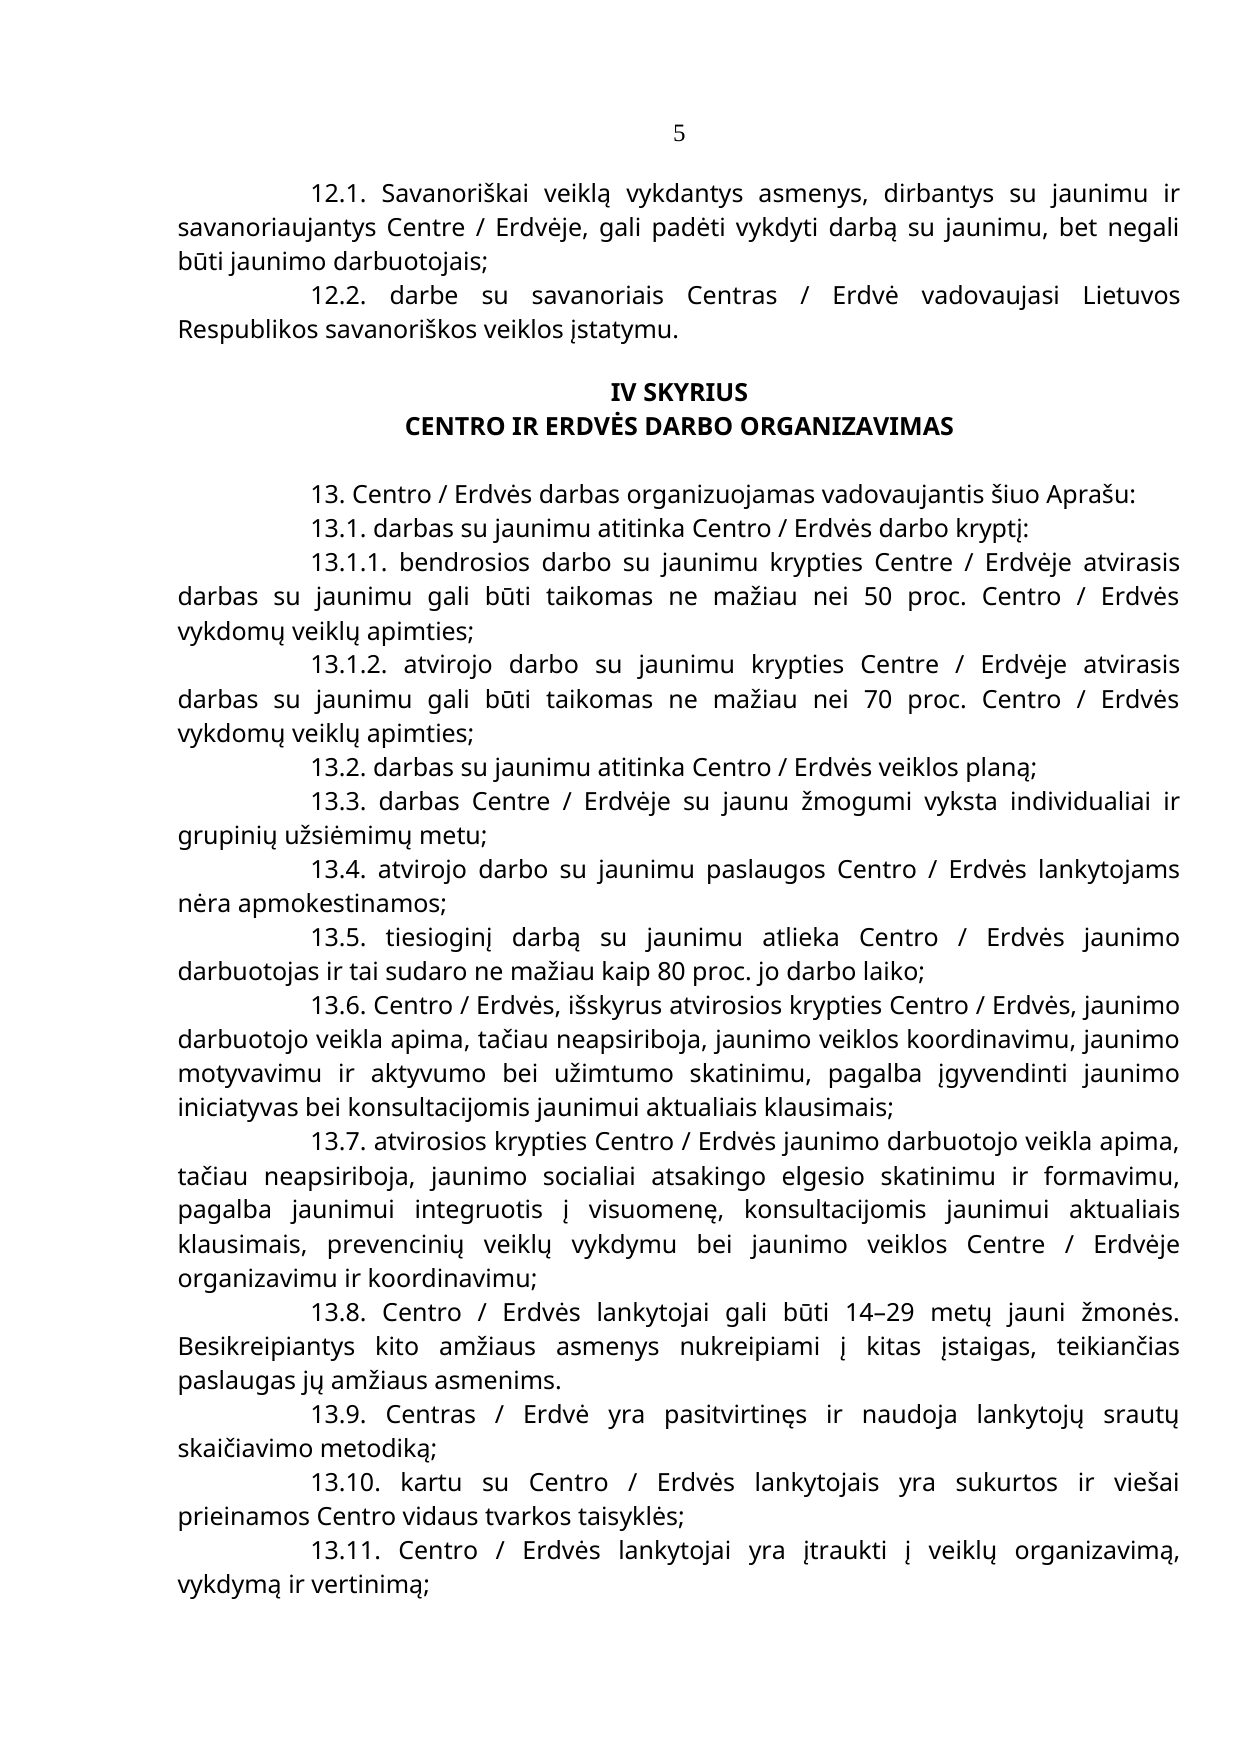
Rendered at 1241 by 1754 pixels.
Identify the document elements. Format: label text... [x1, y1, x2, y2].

text IV SKYRIUS [177, 375, 1181, 409]
text 12.1. Savanoriškai veiklą vykdantys asmenys, dirbantys su jaunimu ir savanoriaujantys Centre / Erdvėje, gali padėti vykdyti darbą su jaunimu, bet negali būti jaunimo darbuotojais; [177, 176, 1181, 278]
text 13.2. darbas su jaunimu atitinka Centro / Erdvės veiklos planą; [177, 749, 1181, 783]
text 13.1.1. bendrosios darbo su jaunimu krypties Centre / Erdvėje atvirasis darbas su jaunimu gali būti taikomas ne mažiau nei 50 proc. Centro / Erdvės vykdomų veiklų apimties; [177, 545, 1181, 647]
text 13.8. Centro / Erdvės lankytojai gali būti 14–29 metų jauni žmonės. Besikreipiantys kito amžiaus asmenys nukreipiami į kitas įstaigas, teikiančias paslaugas jų amžiaus asmenims. [177, 1294, 1181, 1397]
text 13.7. atvirosios krypties Centro / Erdvės jaunimo darbuotojo veikla apima, tačiau neapsiriboja, jaunimo socialiai atsakingo elgesio skatinimu ir formavimu, pagalba jaunimui integruotis į visuomenę, konsultacijomis jaunimui aktualiais klausimais, prevencinių veiklų vykdymu bei jaunimo veiklos Centre / Erdvėje organizavimu ir koordinavimu; [177, 1124, 1181, 1294]
text 13.1.2. atvirojo darbo su jaunimu krypties Centre / Erdvėje atvirasis darbas su jaunimu gali būti taikomas ne mažiau nei 70 proc. Centro / Erdvės vykdomų veiklų apimties; [177, 647, 1181, 749]
text 13.11. Centro / Erdvės lankytojai yra įtraukti į veiklų organizavimą, vykdymą ir vertinimą; [177, 1533, 1181, 1601]
text 13.4. atvirojo darbo su jaunimu paslaugos Centro / Erdvės lankytojams nėra apmokestinamos; [177, 852, 1181, 920]
text 13.5. tiesioginį darbą su jaunimu atlieka Centro / Erdvės jaunimo darbuotojas ir tai sudaro ne mažiau kaip 80 proc. jo darbo laiko; [177, 920, 1181, 988]
text CENTRO IR ERDVĖS DARBO ORGANIZAVIMAS [177, 409, 1181, 443]
text 13.1. darbas su jaunimu atitinka Centro / Erdvės darbo kryptį: [177, 511, 1181, 545]
text 13.10. kartu su Centro / Erdvės lankytojais yra sukurtos ir viešai prieinamos Centro vidaus tvarkos taisyklės; [177, 1465, 1181, 1533]
text 13.3. darbas Centre / Erdvėje su jaunu žmogumi vyksta individualiai ir grupinių užsiėmimų metu; [177, 783, 1181, 852]
text 13. Centro / Erdvės darbas organizuojamas vadovaujantis šiuo Aprašu: [177, 477, 1181, 511]
text 13.9. Centras / Erdvė yra pasitvirtinęs ir naudoja lankytojų srautų skaičiavimo metodiką; [177, 1397, 1181, 1465]
text 13.6. Centro / Erdvės, išskyrus atvirosios krypties Centro / Erdvės, jaunimo darbuotojo veikla apima, tačiau neapsiriboja, jaunimo veiklos koordinavimu, jaunimo motyvavimu ir aktyvumo bei užimtumo skatinimu, pagalba įgyvendinti jaunimo iniciatyvas bei konsultacijomis jaunimui aktualiais klausimais; [177, 988, 1181, 1124]
text 12.2. darbe su savanoriais Centras / Erdvė vadovaujasi Lietuvos Respublikos savanoriškos veiklos įstatymu. [177, 278, 1181, 346]
